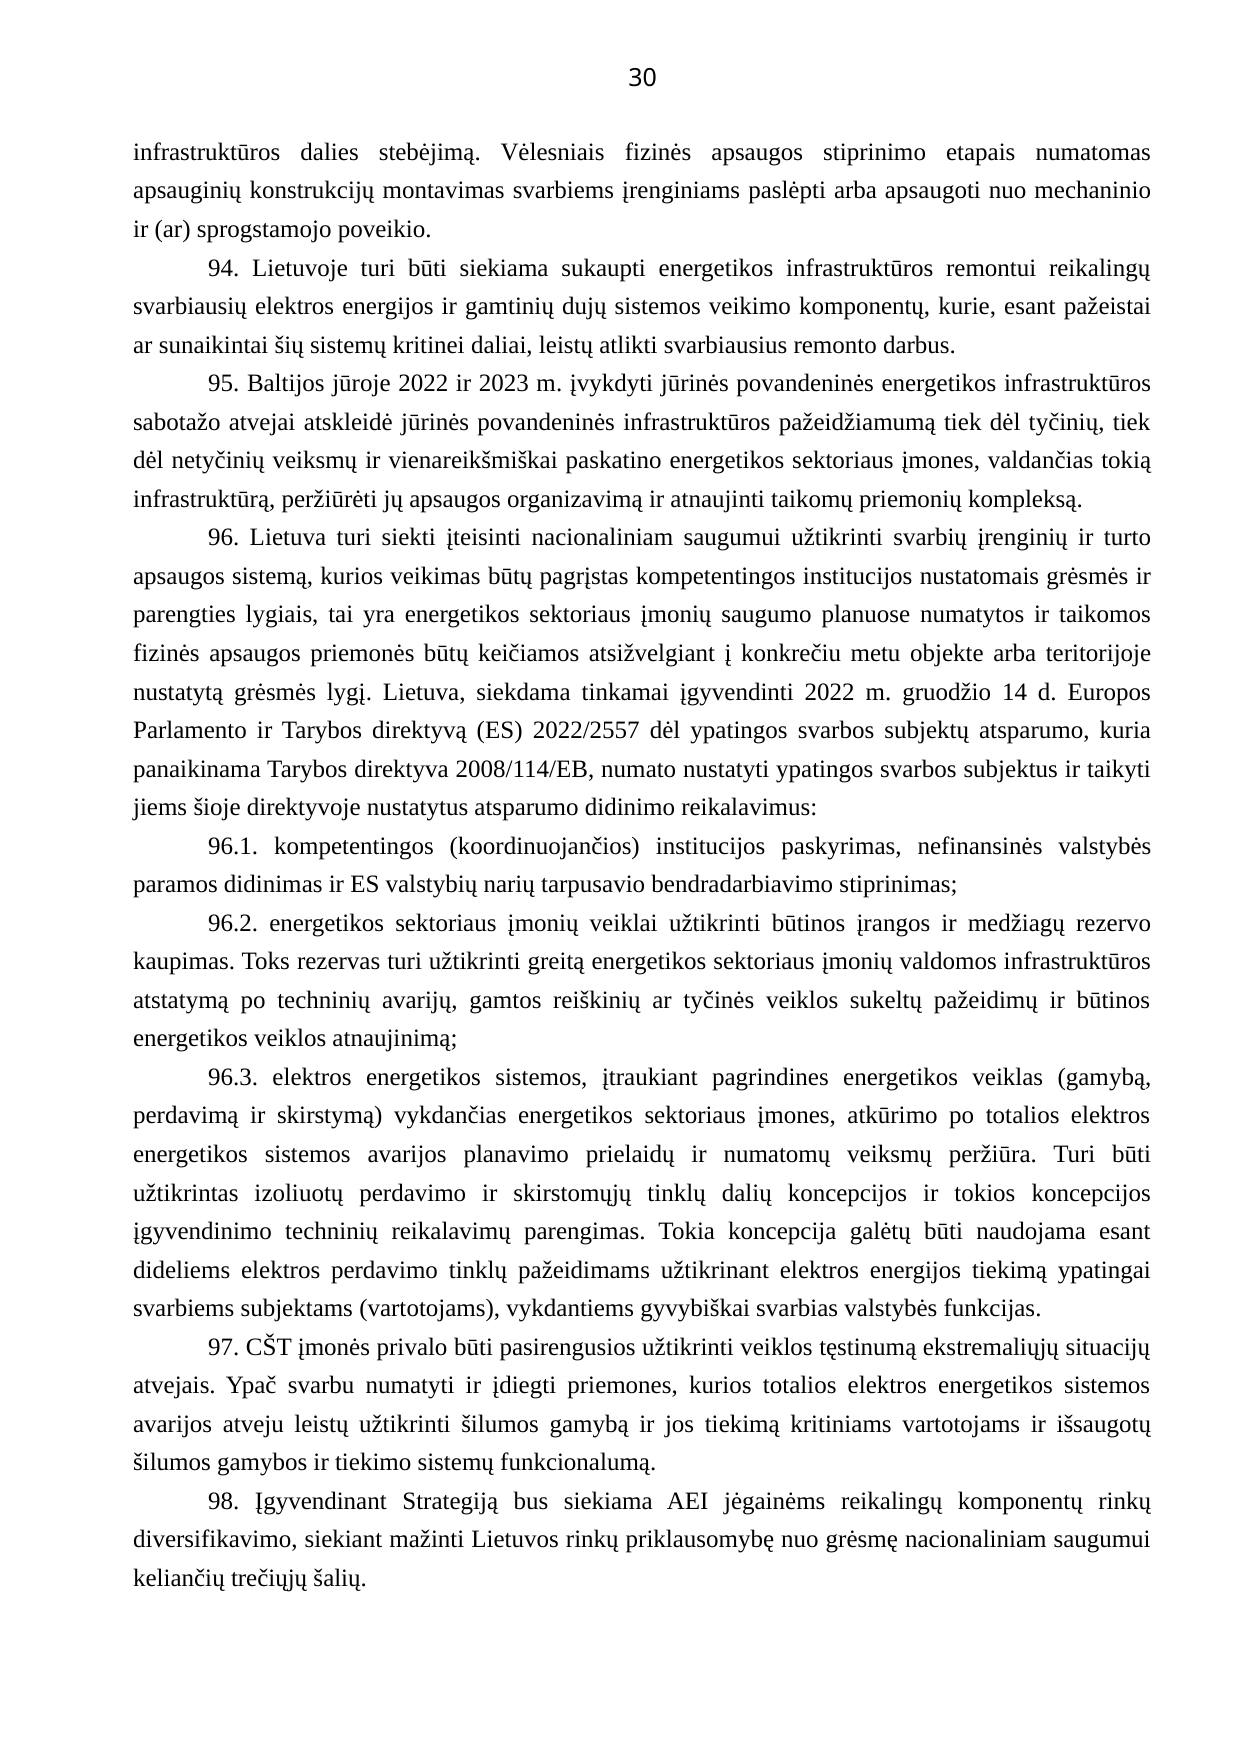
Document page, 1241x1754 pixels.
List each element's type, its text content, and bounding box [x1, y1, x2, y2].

text 94. Lietuvoje turi būti siekiama sukaupti energetikos infrastruktūros remontui reikalingų svarbiausių elektros energijos ir gamtinių dujų sistemos veikimo komponentų, kurie, esant pažeistai ar sunaikintai šių sistemų kritinei daliai, leistų atlikti svarbiausius remonto darbus. [133, 243, 1152, 358]
text 98. Įgyvendinant Strategiją bus siekiama AEI jėgainėms reikalingų komponentų rinkų diversifikavimo, siekiant mažinti Lietuvos rinkų priklausomybę nuo grėsmę nacionaliniam saugumui keliančių trečiųjų šalių. [133, 1476, 1152, 1592]
text infrastruktūros dalies stebėjimą. Vėlesniais fizinės apsaugos stiprinimo etapais numatomas apsauginių konstrukcijų montavimas svarbiems įrenginiams paslėpti arba apsaugoti nuo mechaninio ir (ar) sprogstamojo poveikio. [133, 127, 1152, 243]
text 96. Lietuva turi siekti įteisinti nacionaliniam saugumui užtikrinti svarbių įrenginių ir turto apsaugos sistemą, kurios veikimas būtų pagrįstas kompetentingos institucijos nustatomais grėsmės ir parengties lygiais, tai yra energetikos sektoriaus įmonių saugumo planuose numatytos ir taikomos fizinės apsaugos priemonės būtų keičiamos atsižvelgiant į konkrečiu metu objekte arba teritorijoje nustatytą grėsmės lygį. Lietuva, siekdama tinkamai įgyvendinti 2022 m. gruodžio 14 d. Europos Parlamento ir Tarybos direktyvą (ES) 2022/2557 dėl ypatingos svarbos subjektų atsparumo, kuria panaikinama Tarybos direktyva 2008/114/EB, numato nustatyti ypatingos svarbos subjektus ir taikyti jiems šioje direktyvoje nustatytus atsparumo didinimo reikalavimus: [133, 513, 1152, 821]
text 96.3. elektros energetikos sistemos, įtraukiant pagrindines energetikos veiklas (gamybą, perdavimą ir skirstymą) vykdančias energetikos sektoriaus įmones, atkūrimo po totalios elektros energetikos sistemos avarijos planavimo prielaidų ir numatomų veiksmų peržiūra. Turi būti užtikrintas izoliuotų perdavimo ir skirstomųjų tinklų dalių koncepcijos ir tokios koncepcijos įgyvendinimo techninių reikalavimų parengimas. Tokia koncepcija galėtų būti naudojama esant dideliems elektros perdavimo tinklų pažeidimams užtikrinant elektros energijos tiekimą ypatingai svarbiems subjektams (vartotojams), vykdantiems gyvybiškai svarbias valstybės funkcijas. [133, 1052, 1152, 1322]
text 96.1. kompetentingos (koordinuojančios) institucijos paskyrimas, nefinansinės valstybės paramos didinimas ir ES valstybių narių tarpusavio bendradarbiavimo stiprinimas; [133, 821, 1152, 898]
text 97. CŠT įmonės privalo būti pasirengusios užtikrinti veiklos tęstinumą ekstremaliųjų situacijų atvejais. Ypač svarbu numatyti ir įdiegti priemones, kurios totalios elektros energetikos sistemos avarijos atveju leistų užtikrinti šilumos gamybą ir jos tiekimą kritiniams vartotojams ir išsaugotų šilumos gamybos ir tiekimo sistemų funkcionalumą. [133, 1322, 1152, 1476]
text 95. Baltijos jūroje 2022 ir 2023 m. įvykdyti jūrinės povandeninės energetikos infrastruktūros sabotažo atvejai atskleidė jūrinės povandeninės infrastruktūros pažeidžiamumą tiek dėl tyčinių, tiek dėl netyčinių veiksmų ir vienareikšmiškai paskatino energetikos sektoriaus įmones, valdančias tokią infrastruktūrą, peržiūrėti jų apsaugos organizavimą ir atnaujinti taikomų priemonių kompleksą. [133, 358, 1152, 513]
text 96.2. energetikos sektoriaus įmonių veiklai užtikrinti būtinos įrangos ir medžiagų rezervo kaupimas. Toks rezervas turi užtikrinti greitą energetikos sektoriaus įmonių valdomos infrastruktūros atstatymą po techninių avarijų, gamtos reiškinių ar tyčinės veiklos sukeltų pažeidimų ir būtinos energetikos veiklos atnaujinimą; [133, 898, 1152, 1052]
